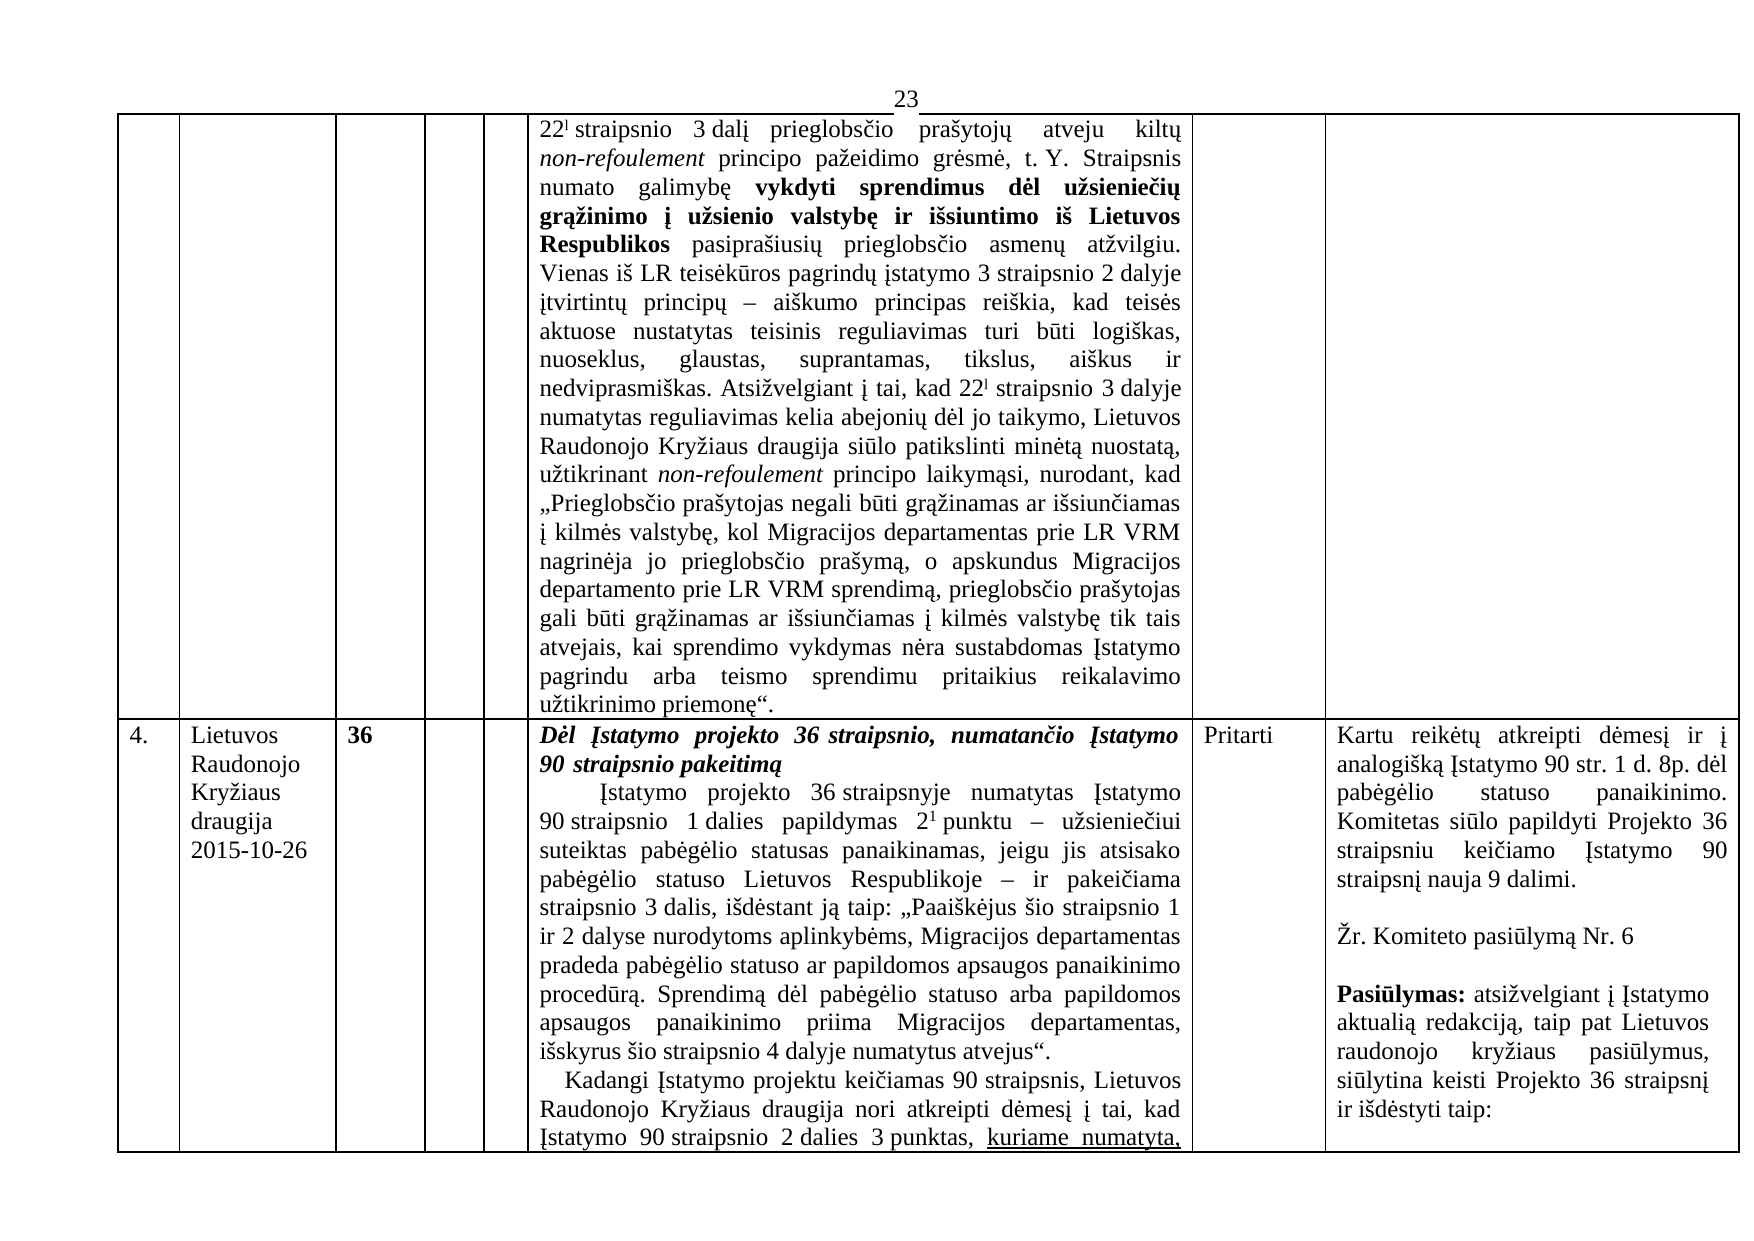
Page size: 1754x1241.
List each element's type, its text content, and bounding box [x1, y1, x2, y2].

table_cell [426, 115, 483, 718]
table_cell Lietuvos Raudonojo Kryžiaus draugija 2015-10-26 [180, 720, 335, 1151]
table_cell Kartu reikėtų atkreipti dėmesį ir į analogišką Įstatymo 90 str. 1 d. 8p. dėl pabėgėlio statuso panaikinimo. Komitetas siūlo papildyti Projekto 36 straipsniu keičiamo Įstatymo 90 straipsnį nauja 9 dalimi. Žr. Komiteto pasiūlymą Nr. 6 Pasiūlymas: atsižvelgiant į Įstatymo aktualią redakciją, taip pat Lietuvos raudonojo kryžiaus pasiūlymus, siūlytina keisti Projekto 36 straipsnį ir išdėstyti taip: [1326, 720, 1738, 1151]
table_cell Pritarti [1193, 720, 1325, 1151]
table_cell 4. [119, 720, 179, 1151]
table_cell Dėl Įstatymo projekto 36 straipsnio, numatančio Įstatymo 90 straipsnio pakeitimą Įstatymo projekto 36 straipsnyje numatytas Įstatymo 90 straipsnio 1 dalies papildymas 21 punktu – užsieniečiui suteiktas pabėgėlio statusas panaikinamas, jeigu jis atsisako pabėgėlio statuso Lietuvos Respublikoje – ir pakeičiama straipsnio 3 dalis, išdėstant ją taip: „Paaiškėjus šio straipsnio 1 ir 2 dalyse nurodytoms aplinkybėms, Migracijos departamentas pradeda pabėgėlio statuso ar papildomos apsaugos panaikinimo procedūrą. Sprendimą dėl pabėgėlio statuso arba papildomos apsaugos panaikinimo priima Migracijos departamentas, išskyrus šio straipsnio 4 dalyje numatytus atvejus“. Kadangi Įstatymo projektu keičiamas 90 straipsnis, Lietuvos Raudonojo Kryžiaus draugija nori atkreipti dėmesį į tai, kad Įstatymo 90 straipsnio 2 dalies 3 punktas, kuriame numatyta, [529, 720, 1192, 1151]
table_cell [1326, 115, 1738, 718]
table_cell [1193, 115, 1325, 718]
table_cell [485, 720, 527, 1151]
table_cell [180, 115, 335, 718]
table_cell 22ˡ straipsnio 3 dalį prieglobsčio prašytojų atveju kiltų non-refoulement principo pažeidimo grėsmė, t. Y. Straipsnis numato galimybę vykdyti sprendimus dėl užsieniečių grąžinimo į užsienio valstybę ir išsiuntimo iš Lietuvos Respublikos pasiprašiusių prieglobsčio asmenų atžvilgiu. Vienas iš LR teisėkūros pagrindų įstatymo 3 straipsnio 2 dalyje įtvirtintų principų – aiškumo principas reiškia, kad teisės aktuose nustatytas teisinis reguliavimas turi būti logiškas, nuoseklus, glaustas, suprantamas, tikslus, aiškus ir nedviprasmiškas. Atsižvelgiant į tai, kad 22ˡ straipsnio 3 dalyje numatytas reguliavimas kelia abejonių dėl jo taikymo, Lietuvos Raudonojo Kryžiaus draugija siūlo patikslinti minėtą nuostatą, užtikrinant non-refoulement principo laikymąsi, nurodant, kad „Prieglobsčio prašytojas negali būti grąžinamas ar išsiunčiamas į kilmės valstybę, kol Migracijos departamentas prie LR VRM nagrinėja jo prieglobsčio prašymą, o apskundus Migracijos departamento prie LR VRM sprendimą, prieglobsčio prašytojas gali būti grąžinamas ar išsiunčiamas į kilmės valstybę tik tais atvejais, kai sprendimo vykdymas nėra sustabdomas Įstatymo pagrindu arba teismo sprendimu pritaikius reikalavimo užtikrinimo priemonę“. [529, 115, 1192, 718]
table_cell 36 [337, 720, 424, 1151]
table_cell [337, 115, 424, 718]
table_cell [426, 720, 483, 1151]
table_cell [485, 115, 527, 718]
table_cell [119, 115, 179, 718]
